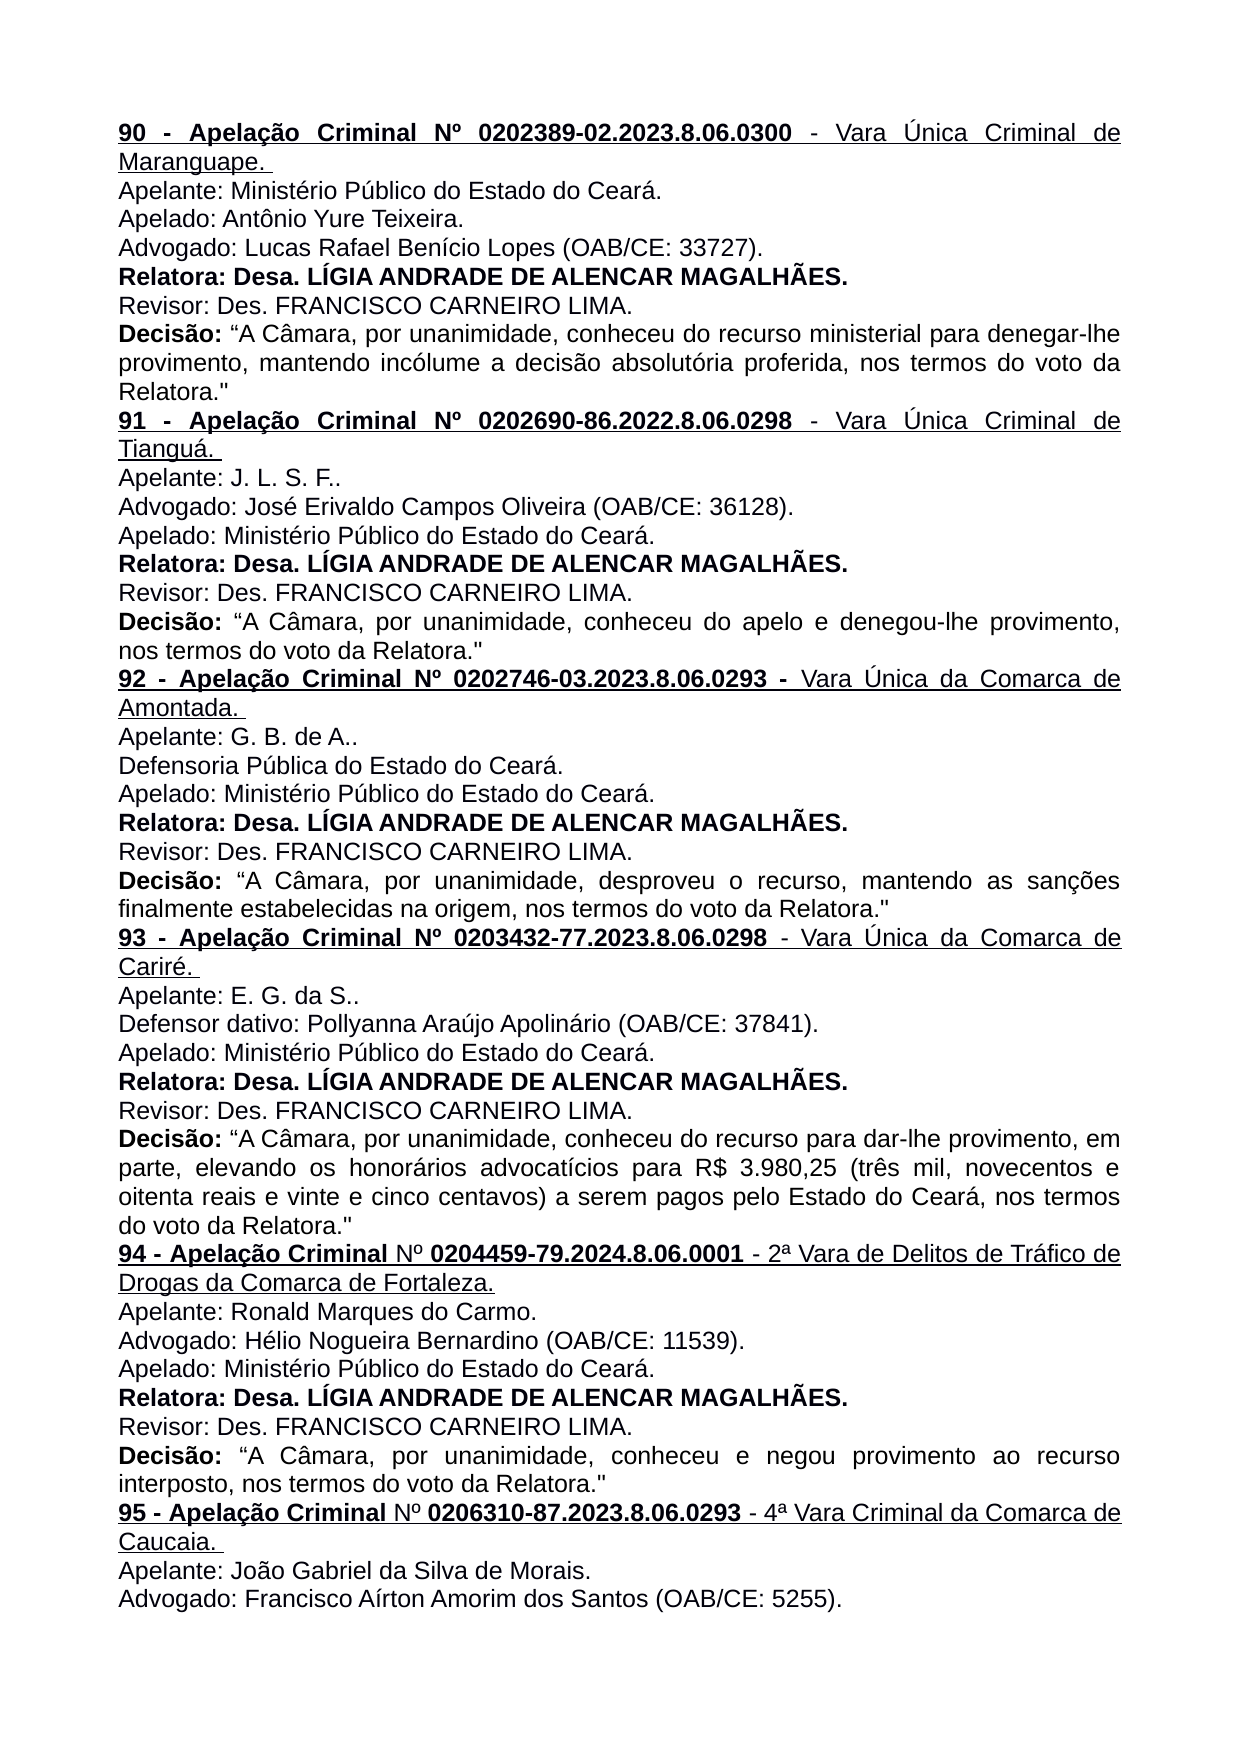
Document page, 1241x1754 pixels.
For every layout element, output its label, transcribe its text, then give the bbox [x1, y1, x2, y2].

text Apelado: Antônio Yure Teixeira. [118, 204, 1122, 233]
text Relatora: Desa. LÍGIA ANDRADE DE ALENCAR MAGALHÃES. [118, 808, 1122, 837]
text Revisor: Des. FRANCISCO CARNEIRO LIMA. [118, 1412, 1122, 1441]
text Apelado: Ministério Público do Estado do Ceará. [118, 521, 1122, 549]
text Defensor dativo: Pollyanna Araújo Apolinário (OAB/CE: 37841). [118, 1009, 1122, 1038]
text Decisão: “A Câmara, por unanimidade, conheceu do apelo e denegou-lhe provimento, nos termos do voto da Relatora." [118, 607, 1122, 664]
text Relatora: Desa. LÍGIA ANDRADE DE ALENCAR MAGALHÃES. [118, 549, 1122, 578]
text Apelante: E. G. da S.. [118, 981, 1122, 1009]
text Revisor: Des. FRANCISCO CARNEIRO LIMA. [118, 1096, 1122, 1124]
text Apelante: G. B. de A.. [118, 722, 1122, 751]
text Advogado: Francisco Aírton Amorim dos Santos (OAB/CE: 5255). [118, 1584, 1122, 1613]
text Decisão: “A Câmara, por unanimidade, conheceu do recurso ministerial para denegar-lhe provimento, mantendo incólume a decisão absolutória proferida, nos termos do voto da Relatora." [118, 319, 1122, 406]
text Defensoria Pública do Estado do Ceará. [118, 751, 1122, 779]
text 94 - Apelação Criminal Nº 0204459-79.2024.8.06.0001 - 2ª Vara de Delitos de Tráfico de Drogas da Comarca de Fortaleza. [118, 1239, 1122, 1297]
text Apelante: Ronald Marques do Carmo. [118, 1297, 1122, 1326]
text Cariré. [118, 949, 1122, 981]
text Decisão: “A Câmara, por unanimidade, conheceu e negou provimento ao recurso interposto, nos termos do voto da Relatora." [118, 1441, 1122, 1498]
text 93 - Apelação Criminal Nº 0203432-77.2023.8.06.0298 - Vara Única da Comarca de [118, 923, 1122, 948]
text Advogado: José Erivaldo Campos Oliveira (OAB/CE: 36128). [118, 492, 1122, 521]
text Advogado: Hélio Nogueira Bernardino (OAB/CE: 11539). [118, 1326, 1122, 1354]
text Decisão: “A Câmara, por unanimidade, desproveu o recurso, mantendo as sanções finalmente estabelecidas na origem, nos termos do voto da Relatora." [118, 866, 1122, 923]
text Apelante: J. L. S. F.. [118, 463, 1122, 492]
text 92 - Apelação Criminal Nº 0202746-03.2023.8.06.0293 - Vara Única da Comarca de Amontada. [118, 664, 1122, 722]
text Apelante: João Gabriel da Silva de Morais. [118, 1556, 1122, 1584]
text Apelado: Ministério Público do Estado do Ceará. [118, 1354, 1122, 1383]
text Revisor: Des. FRANCISCO CARNEIRO LIMA. [118, 837, 1122, 866]
text 90 - Apelação Criminal Nº 0202389-02.2023.8.06.0300 - Vara Única Criminal de Maranguape. [118, 118, 1122, 176]
text Advogado: Lucas Rafael Benício Lopes (OAB/CE: 33727). [118, 233, 1122, 262]
text Apelado: Ministério Público do Estado do Ceará. [118, 1038, 1122, 1067]
text 95 - Apelação Criminal Nº 0206310-87.2023.8.06.0293 - 4ª Vara Criminal da Comarca de [118, 1498, 1122, 1523]
text Apelante: Ministério Público do Estado do Ceará. [118, 176, 1122, 204]
text Revisor: Des. FRANCISCO CARNEIRO LIMA. [118, 578, 1122, 607]
text 91 - Apelação Criminal Nº 0202690-86.2022.8.06.0298 - Vara Única Criminal de Tianguá. [118, 406, 1122, 463]
text Caucaia. [118, 1524, 1122, 1556]
text Relatora: Desa. LÍGIA ANDRADE DE ALENCAR MAGALHÃES. [118, 1067, 1122, 1096]
text Revisor: Des. FRANCISCO CARNEIRO LIMA. [118, 291, 1122, 319]
text Apelado: Ministério Público do Estado do Ceará. [118, 779, 1122, 808]
text Relatora: Desa. LÍGIA ANDRADE DE ALENCAR MAGALHÃES. [118, 1383, 1122, 1412]
text Relatora: Desa. LÍGIA ANDRADE DE ALENCAR MAGALHÃES. [118, 262, 1122, 291]
text Decisão: “A Câmara, por unanimidade, conheceu do recurso para dar-lhe provimento, em parte, elevando os honorários advocatícios para R$ 3.980,25 (três mil, novecentos e oitenta reais e vinte e cinco centavos) a serem pagos pelo Estado do Ceará, nos termos do voto da Relatora." [118, 1124, 1122, 1239]
